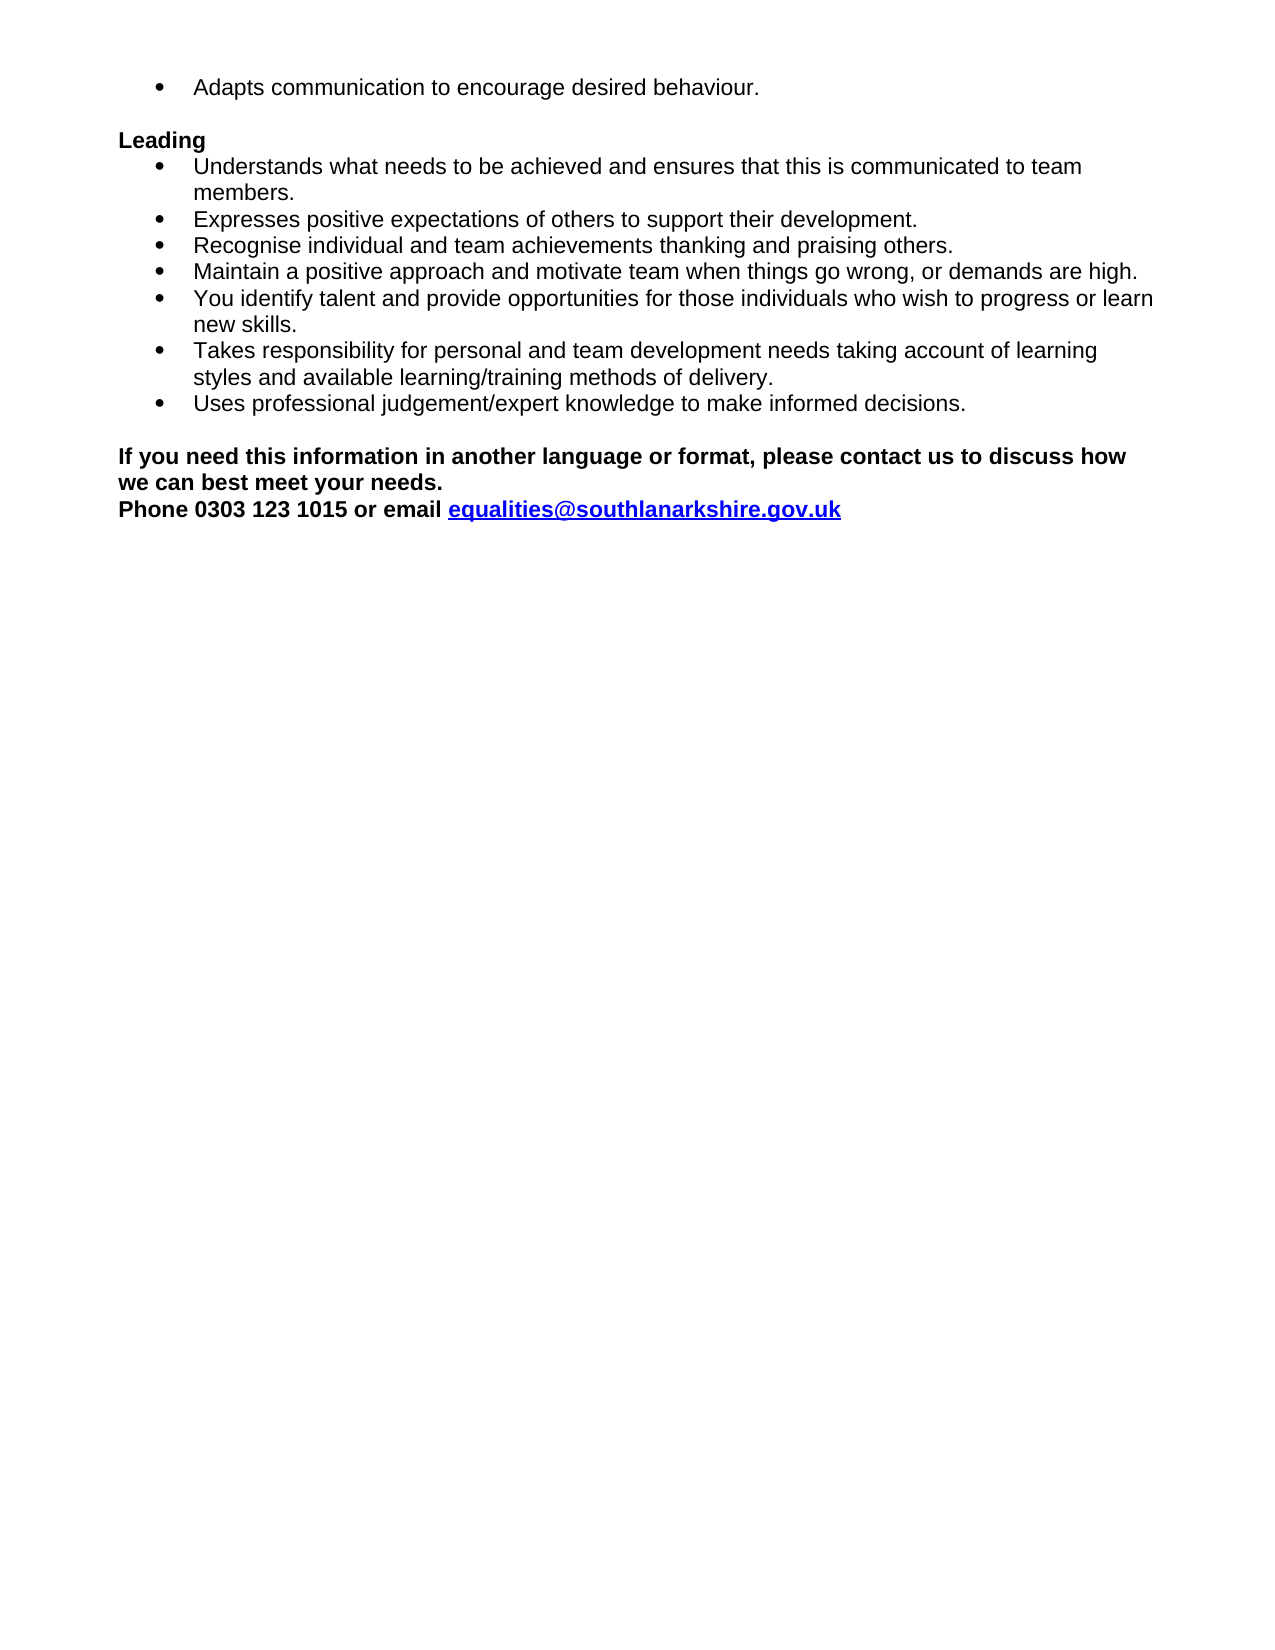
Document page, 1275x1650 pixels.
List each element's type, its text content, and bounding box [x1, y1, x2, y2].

list Understands what needs to be achieved and ensures that this is communicated to team members. [156, 153, 1157, 206]
text Leading [118, 127, 1157, 153]
list Recognise individual and team achievements thanking and praising others. [156, 232, 1157, 258]
list You identify talent and provide opportunities for those individuals who wish to progress or learn new skills. [156, 285, 1157, 337]
text If you need this information in another language or format, please contact us to discuss how we can best meet your needs. [118, 443, 1157, 496]
list Uses professional judgement/expert knowledge to make informed decisions. [156, 390, 1157, 416]
list Takes responsibility for personal and team development needs taking account of learning styles and available learning/training methods of delivery. [156, 337, 1157, 390]
list Adapts communication to encourage desired behaviour. [156, 74, 1157, 100]
list Maintain a positive approach and motivate team when things go wrong, or demands are high. [156, 258, 1157, 285]
text Phone 0303 123 1015 or email equalities@southlanarkshire.gov.uk [118, 496, 1157, 522]
list Expresses positive expectations of others to support their development. [156, 206, 1157, 232]
